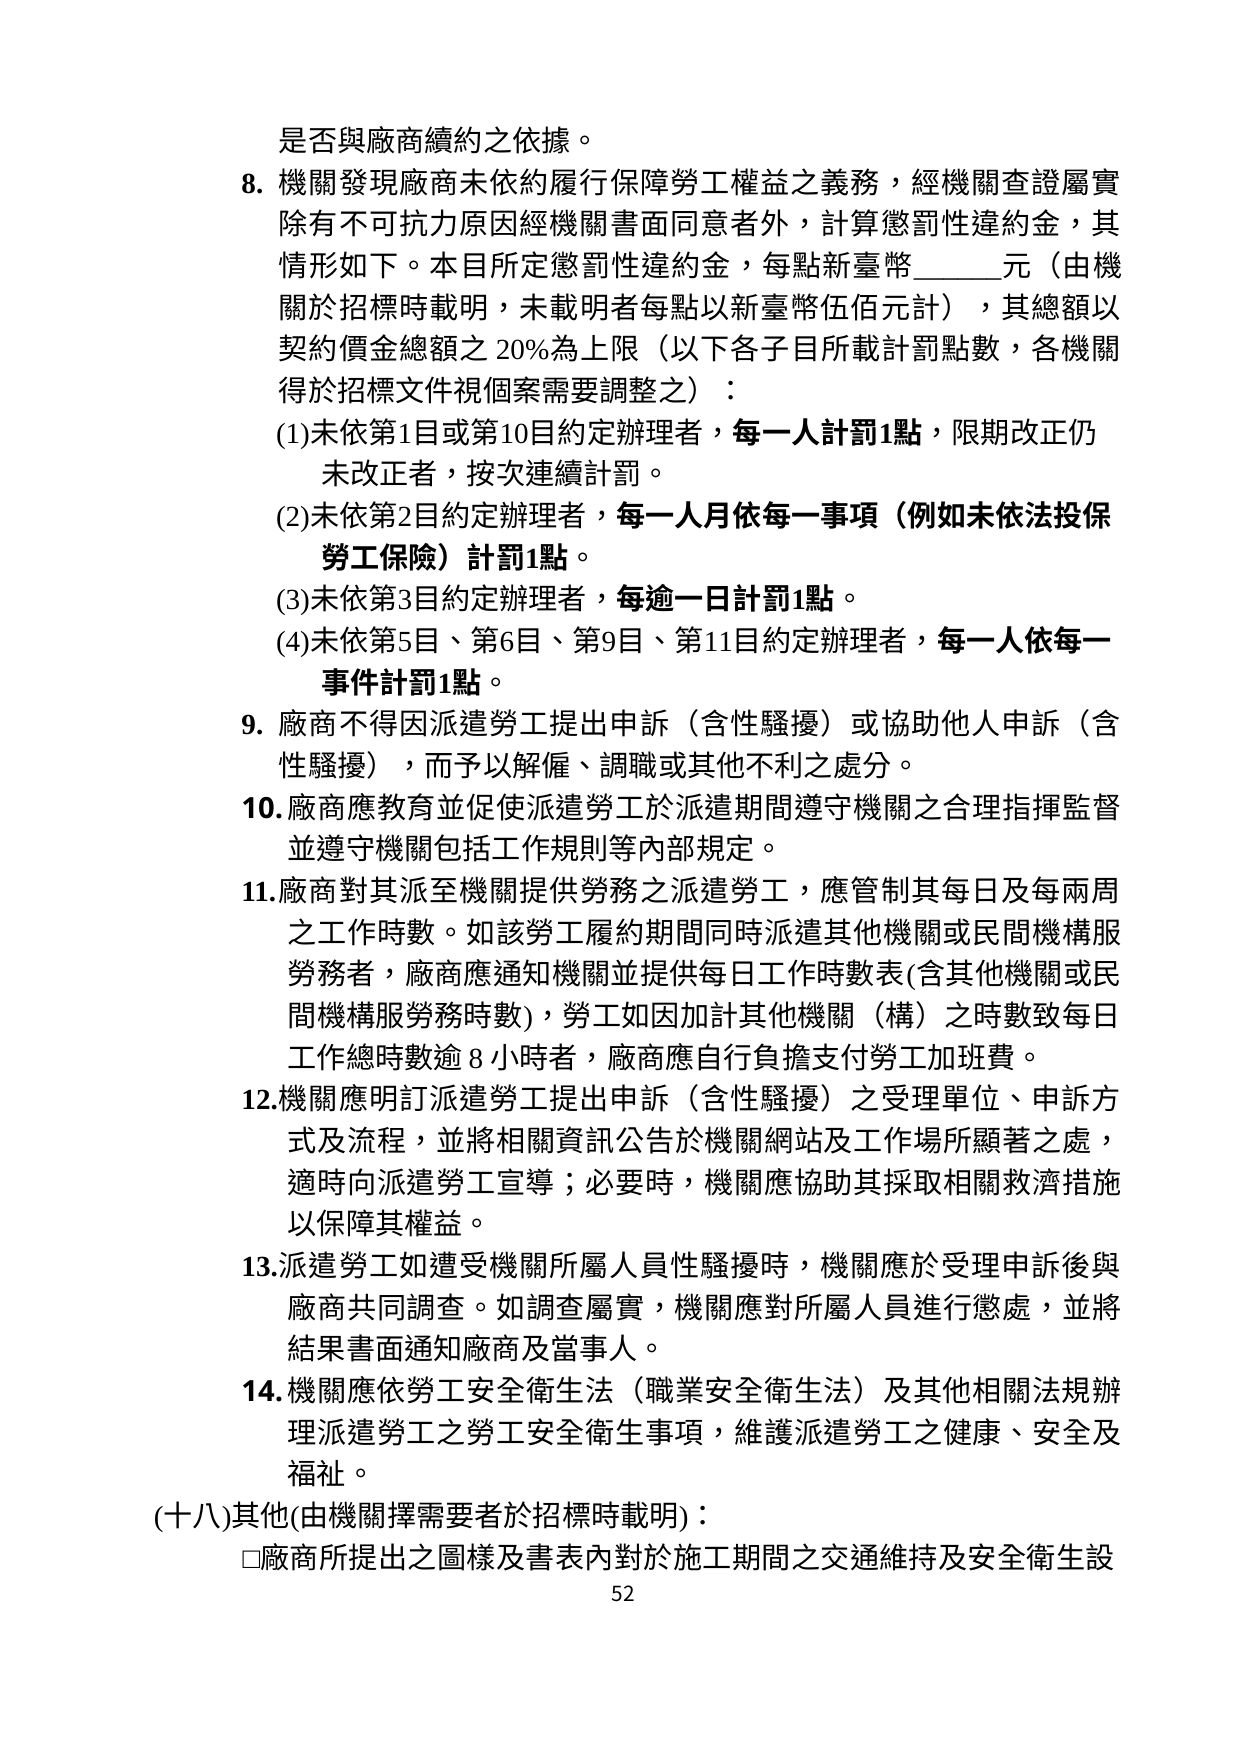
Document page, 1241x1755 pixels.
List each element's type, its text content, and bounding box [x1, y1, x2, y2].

text (1)未依第1目或第10目約定辦理者，每一人計罰1點，限期改正仍未改正者，按次連續計罰。 [276, 410, 1122, 493]
list 派遣勞工如遭受機關所屬人員性騷擾時，機關應於受理申訴後與廠商共同調查。如調查屬實，機關應對所屬人員進行懲處，並將結果書面通知廠商及當事人。 [241, 1243, 1122, 1368]
text □廠商所提出之圖樣及書表內對於施工期間之交通維持及安全衛生設 [242, 1535, 1116, 1576]
list 廠商不得因派遣勞工提出申訴（含性騷擾）或協助他人申訴（含性騷擾），而予以解僱、調職或其他不利之處分。 [241, 701, 1122, 785]
list 機關應明訂派遣勞工提出申訴（含性騷擾）之受理單位、申訴方式及流程，並將相關資訊公告於機關網站及工作場所顯著之處，適時向派遣勞工宣導；必要時，機關應協助其採取相關救濟措施，以保障其權益。 [241, 1076, 1122, 1243]
text (3)未依第3目約定辦理者，每逾一日計罰1點。 [276, 576, 1122, 618]
list 是否與廠商續約之依據。 [241, 118, 1122, 160]
list 機關發現廠商未依約履行保障勞工權益之義務，經機關查證屬實，除有不可抗力原因經機關書面同意者外，計算懲罰性違約金，其情形如下。本目所定懲罰性違約金，每點新臺幣______元（由機關於招標時載明，未載明者每點以新臺幣伍佰元計），其總額以契約價金總額之20%為上限（以下各子目所載計罰點數，各機關得於招標文件視個案需要調整之）： [241, 160, 1122, 410]
text (2)未依第2目約定辦理者，每一人月依每一事項（例如未依法投保勞工保險）計罰1點。 [276, 493, 1122, 576]
text (十八)其他(由機關擇需要者於招標時載明)： [154, 1493, 1122, 1535]
list 廠商對其派至機關提供勞務之派遣勞工，應管制其每日及每兩周之工作時數。如該勞工履約期間同時派遣其他機關或民間機構服勞務者，廠商應通知機關並提供每日工作時數表(含其他機關或民間機構服勞務時數)，勞工如因加計其他機關（構）之時數致每日工作總時數逾8 小時者，廠商應自行負擔支付勞工加班費。 [241, 868, 1122, 1076]
list 廠商應教育並促使派遣勞工於派遣期間遵守機關之合理指揮監督，並遵守機關包括工作規則等內部規定。 [241, 785, 1122, 868]
list 機關應依勞工安全衛生法（職業安全衛生法）及其他相關法規辦理派遣勞工之勞工安全衛生事項，維護派遣勞工之健康、安全及福祉。 [241, 1368, 1122, 1493]
text (4)未依第5目、第6目、第9目、第11目約定辦理者，每一人依每一事件計罰1點。 [276, 618, 1122, 701]
